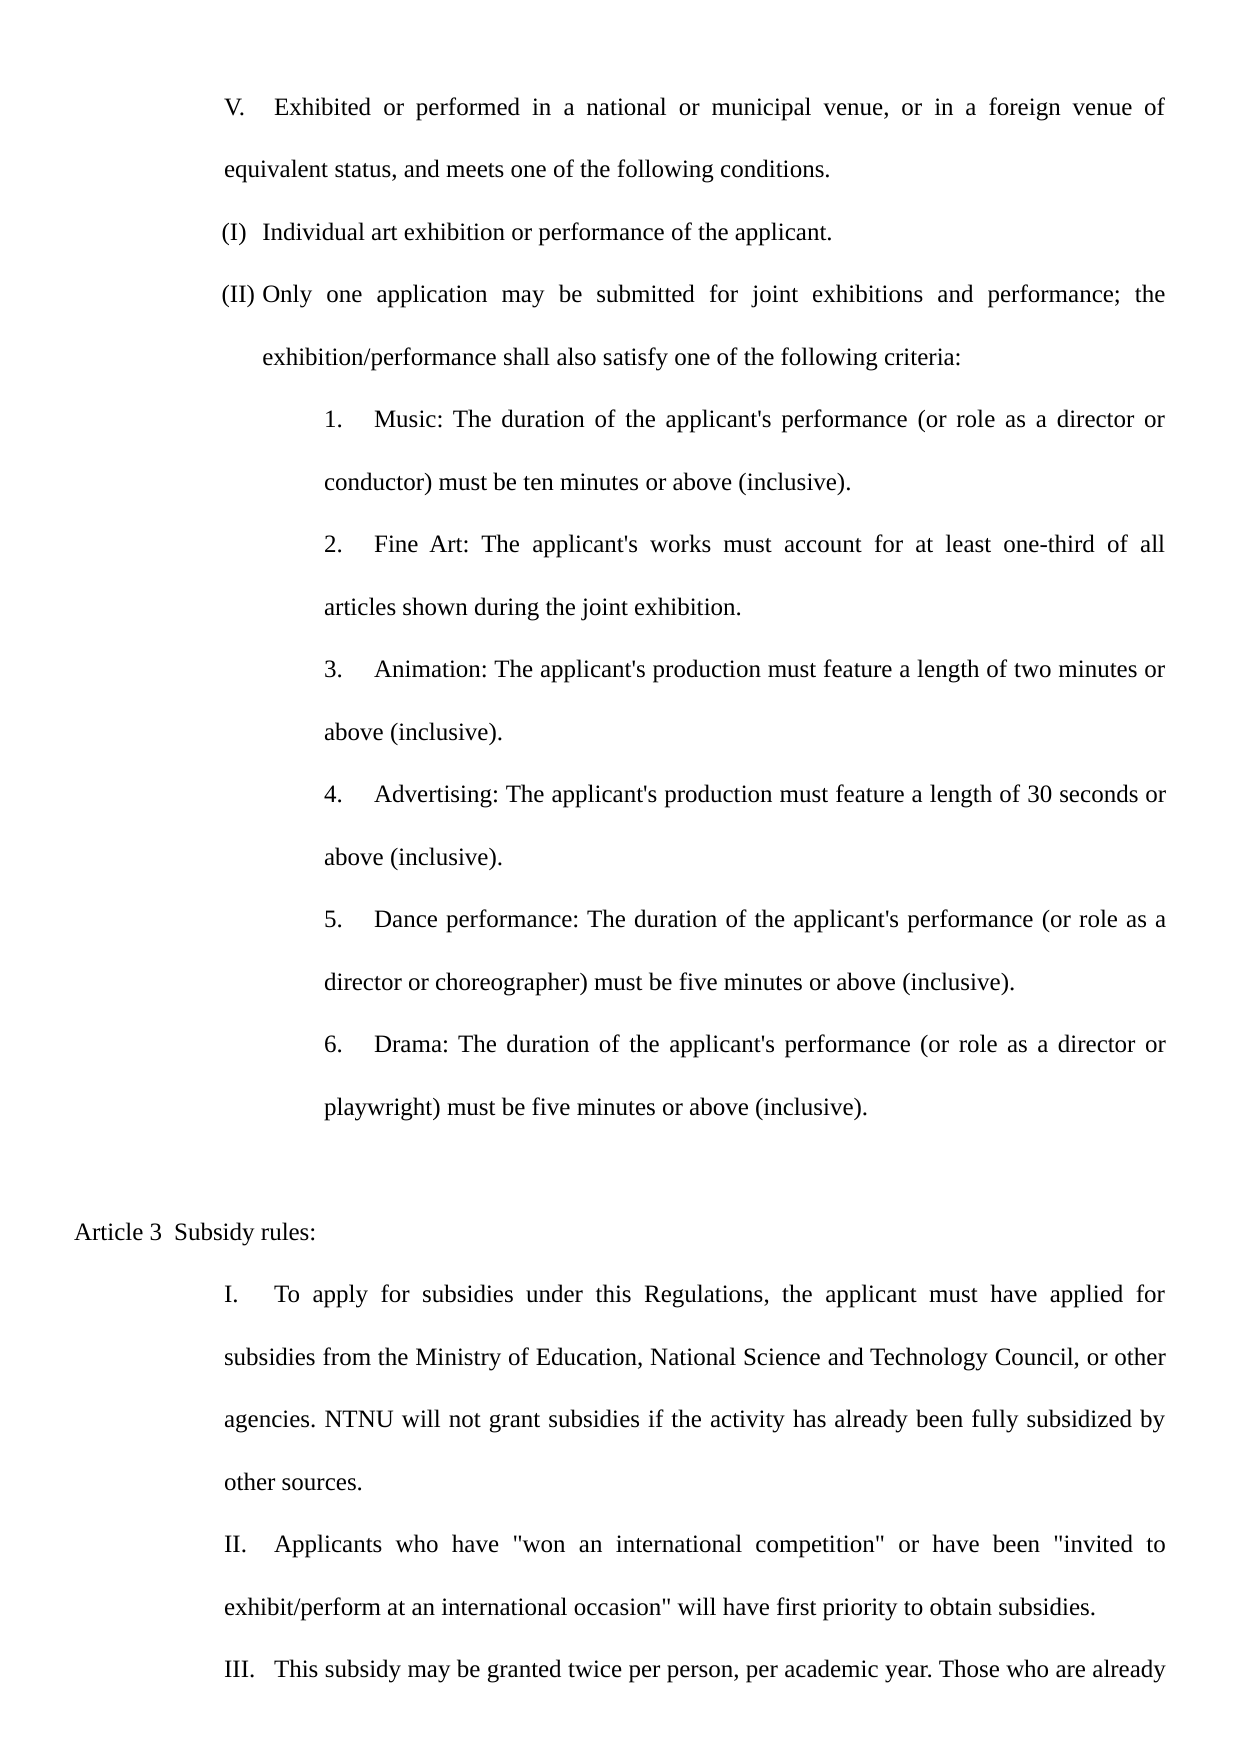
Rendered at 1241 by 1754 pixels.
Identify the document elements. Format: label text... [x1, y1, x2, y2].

list Animation: The applicant's production must feature a length of two minutes or above (inclusive). [324, 627, 1167, 752]
list Dance performance: The duration of the applicant's performance (or role as a director or choreographer) must be five minutes or above (inclusive). [324, 877, 1167, 1002]
list Advertising: The applicant's production must feature a length of 30 seconds or above (inclusive). [324, 752, 1167, 877]
list Subsidy rules: [74, 1189, 1167, 1252]
list Only one application may be submitted for joint exhibitions and performance; the exhibition/performance shall also satisfy one of the following criteria: [221, 252, 1167, 377]
list Individual art exhibition or performance of the applicant. [221, 189, 1167, 252]
list This subsidy may be granted twice per person, per academic year. Those who are already [224, 1627, 1167, 1689]
list Fine Art: The applicant's works must account for at least one-third of all articles shown during the joint exhibition. [324, 502, 1167, 627]
list Exhibited or performed in a national or municipal venue, or in a foreign venue of equivalent status, and meets one of the following conditions. [224, 64, 1167, 189]
list To apply for subsidies under this Regulations, the applicant must have applied for subsidies from the Ministry of Education, National Science and Technology Council, or other agencies. NTNU will not grant subsidies if the activity has already been fully subsidized by other sources. [224, 1252, 1167, 1502]
list Drama: The duration of the applicant's performance (or role as a director or playwright) must be five minutes or above (inclusive). [324, 1002, 1167, 1127]
list Music: The duration of the applicant's performance (or role as a director or conductor) must be ten minutes or above (inclusive). [324, 377, 1167, 502]
list Applicants who have "won an international competition" or have been "invited to exhibit/perform at an international occasion" will have first priority to obtain subsidies. [224, 1502, 1167, 1627]
